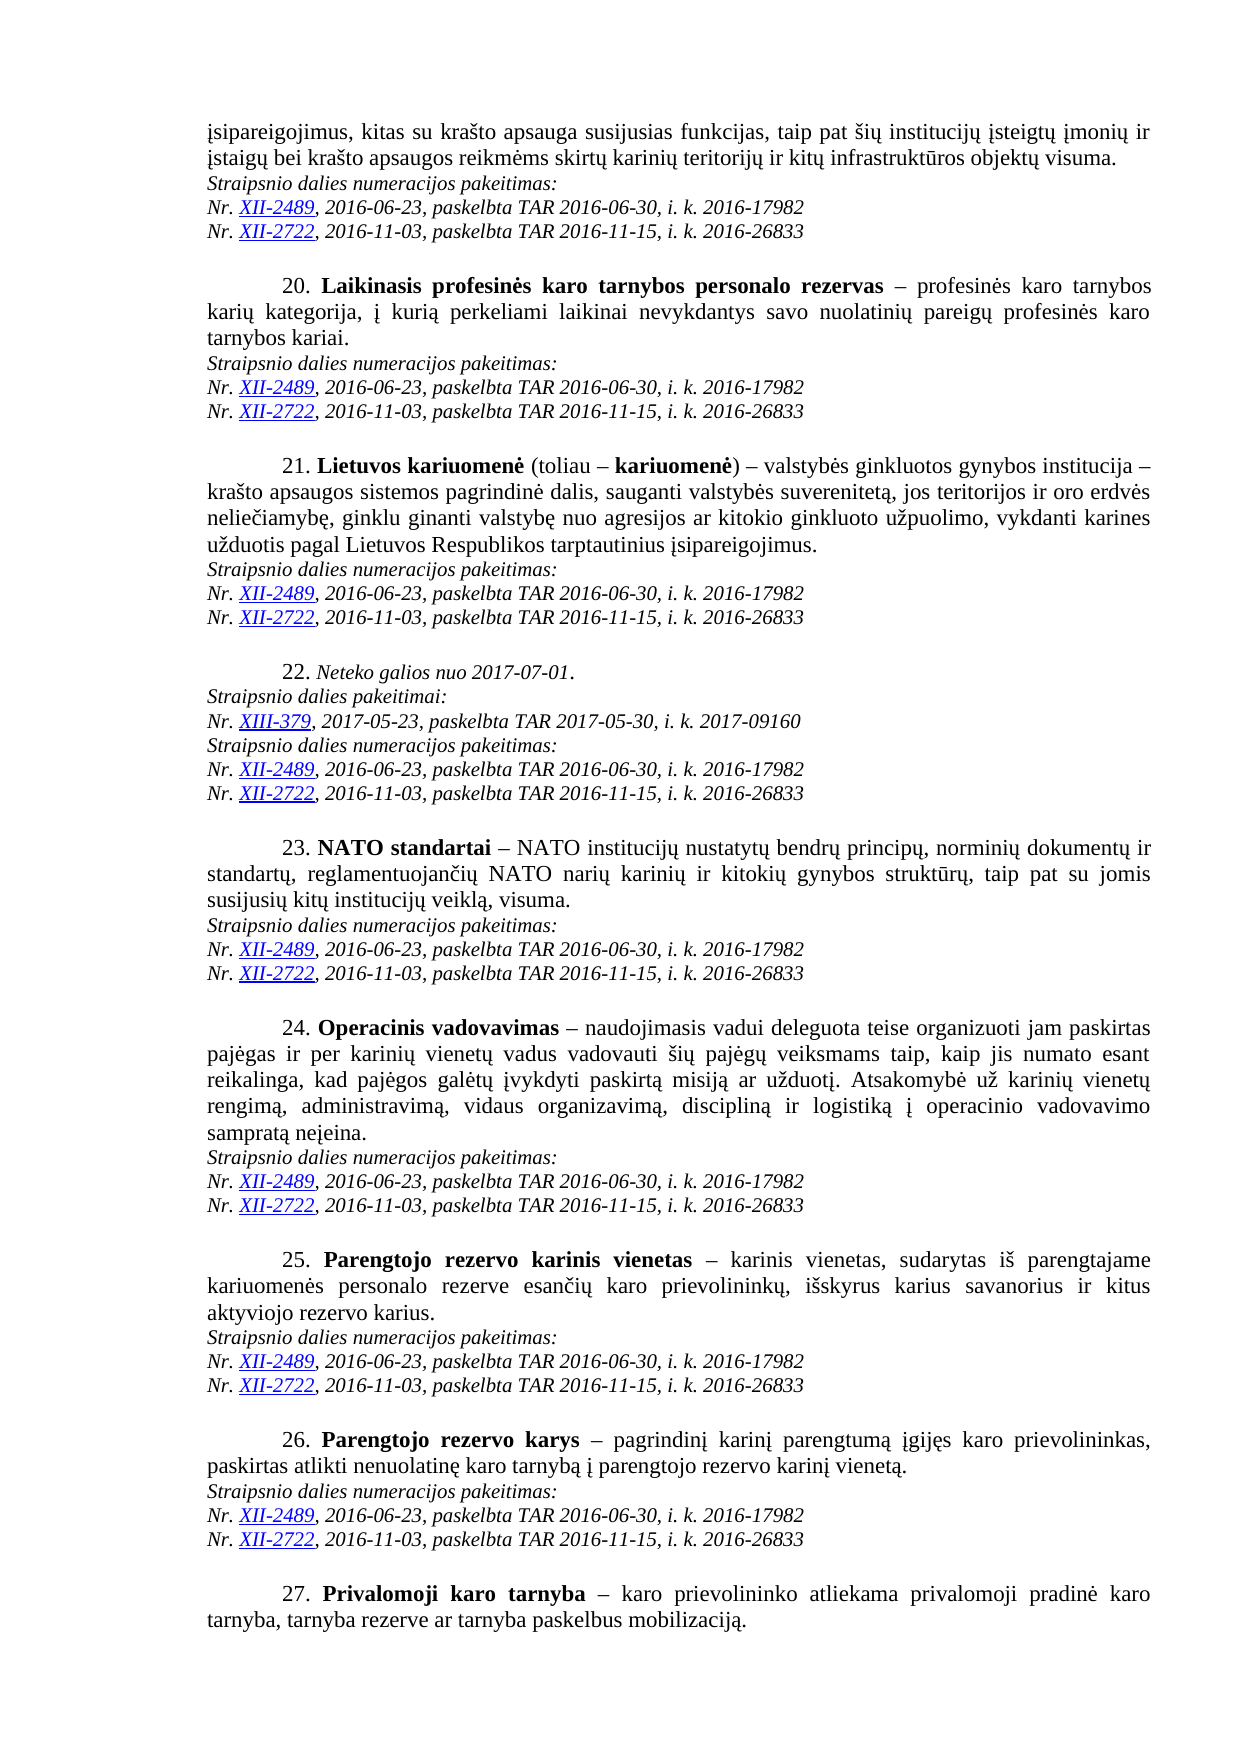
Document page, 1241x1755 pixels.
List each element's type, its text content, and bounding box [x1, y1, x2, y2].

text 27. Privalomoji karo tarnyba – karo prievolininko atliekama privalomoji pradinė karo tarnyba, tarnyba rezerve ar tarnyba paskelbus mobilizaciją. [207, 1580, 1152, 1633]
text Straipsnio dalies pakeitimai: [207, 684, 1152, 708]
text Nr. XII-2489, 2016-06-23, paskelbta TAR 2016-06-30, i. k. 2016-17982 [207, 195, 1152, 219]
text įsipareigojimus, kitas su krašto apsauga susijusias funkcijas, taip pat šių institucijų įsteigtų įmonių ir įstaigų bei krašto apsaugos reikmėms skirtų karinių teritorijų ir kitų infrastruktūros objektų visuma. [207, 118, 1152, 171]
text Nr. XII-2489, 2016-06-23, paskelbta TAR 2016-06-30, i. k. 2016-17982 [207, 937, 1152, 961]
text Nr. XII-2489, 2016-06-23, paskelbta TAR 2016-06-30, i. k. 2016-17982 [207, 375, 1152, 399]
text Nr. XII-2722, 2016-11-03, paskelbta TAR 2016-11-15, i. k. 2016-26833 [207, 605, 1152, 629]
text Nr. XII-2722, 2016-11-03, paskelbta TAR 2016-11-15, i. k. 2016-26833 [207, 961, 1152, 985]
text Straipsnio dalies numeracijos pakeitimas: [207, 1325, 1152, 1349]
text Nr. XII-2722, 2016-11-03, paskelbta TAR 2016-11-15, i. k. 2016-26833 [207, 219, 1152, 243]
text 20. Laikinasis profesinės karo tarnybos personalo rezervas – profesinės karo tarnybos karių kategorija, į kurią perkeliami laikinai nevykdantys savo nuolatinių pareigų profesinės karo tarnybos kariai. [207, 272, 1152, 351]
text Straipsnio dalies numeracijos pakeitimas: [207, 351, 1152, 375]
text Nr. XII-2489, 2016-06-23, paskelbta TAR 2016-06-30, i. k. 2016-17982 [207, 1169, 1152, 1193]
text 25. Parengtojo rezervo karinis vienetas – karinis vienetas, sudarytas iš parengtajame kariuomenės personalo rezerve esančių karo prievolininkų, išskyrus karius savanorius ir kitus aktyviojo rezervo karius. [207, 1246, 1152, 1325]
text Straipsnio dalies numeracijos pakeitimas: [207, 913, 1152, 937]
text 21. Lietuvos kariuomenė (toliau – kariuomenė) – valstybės ginkluotos gynybos institucija – krašto apsaugos sistemos pagrindinė dalis, sauganti valstybės suverenitetą, jos teritorijos ir oro erdvės neliečiamybę, ginklu ginanti valstybę nuo agresijos ar kitokio ginkluoto užpuolimo, vykdanti karines užduotis pagal Lietuvos Respublikos tarptautinius įsipareigojimus. [207, 452, 1152, 557]
text Nr. XII-2722, 2016-11-03, paskelbta TAR 2016-11-15, i. k. 2016-26833 [207, 1373, 1152, 1397]
text Straipsnio dalies numeracijos pakeitimas: [207, 171, 1152, 195]
text Straipsnio dalies numeracijos pakeitimas: [207, 1145, 1152, 1169]
text Nr. XII-2722, 2016-11-03, paskelbta TAR 2016-11-15, i. k. 2016-26833 [207, 1527, 1152, 1551]
text Straipsnio dalies numeracijos pakeitimas: [207, 733, 1152, 757]
text Nr. XII-2489, 2016-06-23, paskelbta TAR 2016-06-30, i. k. 2016-17982 [207, 757, 1152, 781]
text Straipsnio dalies numeracijos pakeitimas: [207, 557, 1152, 581]
text Nr. XII-2722, 2016-11-03, paskelbta TAR 2016-11-15, i. k. 2016-26833 [207, 399, 1152, 423]
text Nr. XII-2489, 2016-06-23, paskelbta TAR 2016-06-30, i. k. 2016-17982 [207, 581, 1152, 605]
text Nr. XII-2722, 2016-11-03, paskelbta TAR 2016-11-15, i. k. 2016-26833 [207, 1193, 1152, 1217]
text 23. NATO standartai – NATO institucijų nustatytų bendrų principų, norminių dokumentų ir standartų, reglamentuojančių NATO narių karinių ir kitokių gynybos struktūrų, taip pat su jomis susijusių kitų institucijų veiklą, visuma. [207, 833, 1152, 913]
text 26. Parengtojo rezervo karys – pagrindinį karinį parengtumą įgijęs karo prievolininkas, paskirtas atlikti nenuolatinę karo tarnybą į parengtojo rezervo karinį vienetą. [207, 1426, 1152, 1479]
text Nr. XII-2722, 2016-11-03, paskelbta TAR 2016-11-15, i. k. 2016-26833 [207, 781, 1152, 805]
text Nr. XIII-379, 2017-05-23, paskelbta TAR 2017-05-30, i. k. 2017-09160 [207, 708, 1152, 733]
text Straipsnio dalies numeracijos pakeitimas: [207, 1479, 1152, 1503]
text Nr. XII-2489, 2016-06-23, paskelbta TAR 2016-06-30, i. k. 2016-17982 [207, 1349, 1152, 1373]
text Nr. XII-2489, 2016-06-23, paskelbta TAR 2016-06-30, i. k. 2016-17982 [207, 1503, 1152, 1527]
text 24. Operacinis vadovavimas – naudojimasis vadui deleguota teise organizuoti jam paskirtas pajėgas ir per karinių vienetų vadus vadovauti šių pajėgų veiksmams taip, kaip jis numato esant reikalinga, kad pajėgos galėtų įvykdyti paskirtą misiją ar užduotį. Atsakomybė už karinių vienetų rengimą, administravimą, vidaus organizavimą, discipliną ir logistiką į operacinio vadovavimo sampratą neįeina. [207, 1013, 1152, 1145]
text 22. Neteko galios nuo 2017-07-01. [207, 658, 1152, 684]
